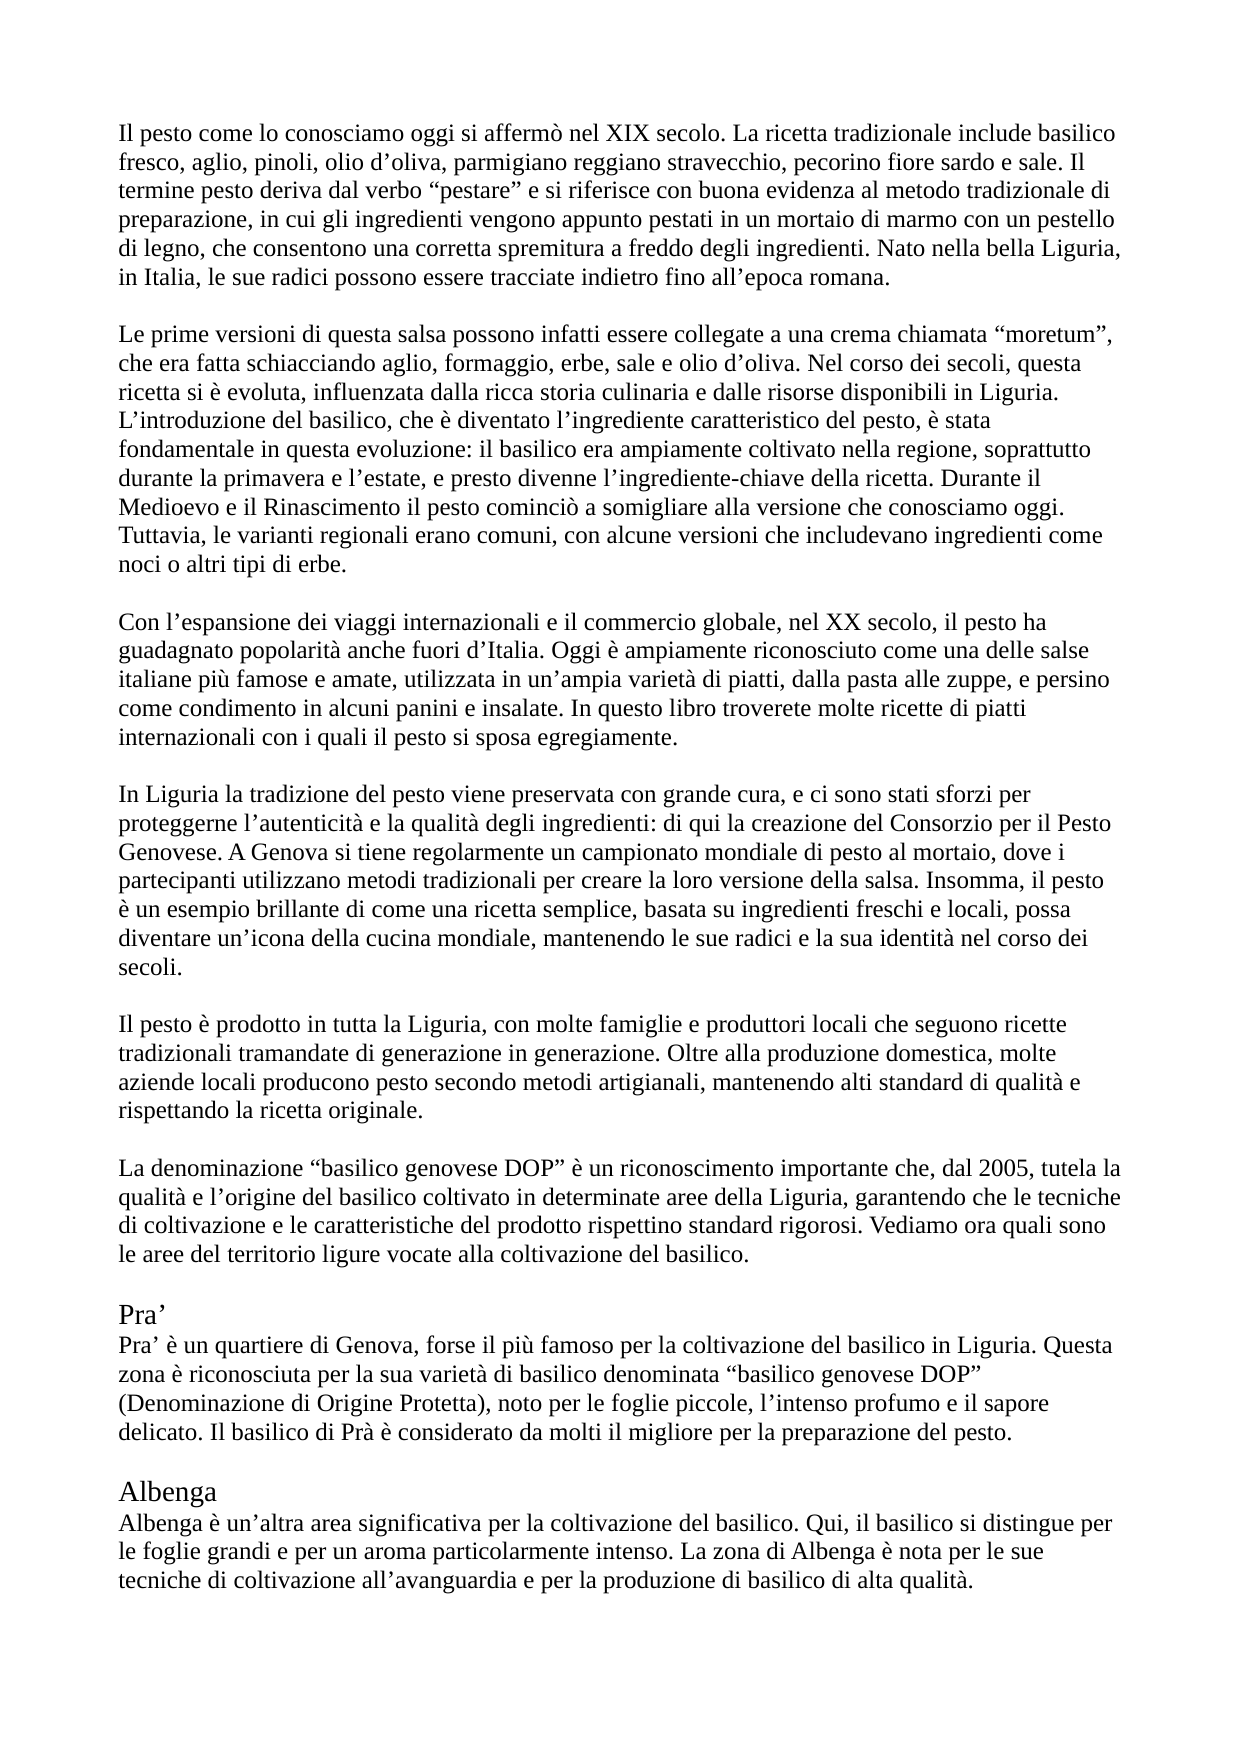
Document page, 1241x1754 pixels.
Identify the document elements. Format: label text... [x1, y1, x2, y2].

text Con l’espansione dei viaggi internazionali e il commercio globale, nel XX secolo, il pesto ha guadagnato popolarità anche fuori d’Italia. Oggi è ampiamente riconosciuto come una delle salse italiane più famose e amate, utilizzata in un’ampia varietà di piatti, dalla pasta alle zuppe, e persino come condimento in alcuni panini e insalate. In questo libro troverete molte ricette di piatti internazionali con i quali il pesto si sposa egregiamente. [118, 607, 1122, 751]
text La denominazione “basilico genovese DOP” è un riconoscimento importante che, dal 2005, tutela la qualità e l’origine del basilico coltivato in determinate aree della Liguria, garantendo che le tecniche di coltivazione e le caratteristiche del prodotto rispettino standard rigorosi. Vediamo ora quali sono le aree del territorio ligure vocate alla coltivazione del basilico. [118, 1153, 1122, 1268]
text In Liguria la tradizione del pesto viene preservata con grande cura, e ci sono stati sforzi per proteggerne l’autenticità e la qualità degli ingredienti: di qui la creazione del Consorzio per il Pesto Genovese. A Genova si tiene regolarmente un campionato mondiale di pesto al mortaio, dove i partecipanti utilizzano metodi tradizionali per creare la loro versione della salsa. Insomma, il pesto è un esempio brillante di come una ricetta semplice, basata su ingredienti freschi e locali, possa diventare un’icona della cucina mondiale, mantenendo le sue radici e la sua identità nel corso dei secoli. [118, 779, 1122, 981]
text Le prime versioni di questa salsa possono infatti essere collegate a una crema chiamata “moretum”, che era fatta schiacciando aglio, formaggio, erbe, sale e olio d’oliva. Nel corso dei secoli, questa ricetta si è evoluta, influenzata dalla ricca storia culinaria e dalle risorse disponibili in Liguria. L’introduzione del basilico, che è diventato l’ingrediente caratteristico del pesto, è stata fondamentale in questa evoluzione: il basilico era ampiamente coltivato nella regione, soprattutto durante la primavera e l’estate, e presto divenne l’ingrediente-chiave della ricetta. Durante il Medioevo e il Rinascimento il pesto cominciò a somigliare alla versione che conosciamo oggi. Tuttavia, le varianti regionali erano comuni, con alcune versioni che includevano ingredienti come noci o altri tipi di erbe. [118, 319, 1122, 578]
text Pra’ è un quartiere di Genova, forse il più famoso per la coltivazione del basilico in Liguria. Questa zona è riconosciuta per la sua varietà di basilico denominata “basilico genovese DOP” (Denominazione di Origine Protetta), noto per le foglie piccole, l’intenso profumo e il sapore delicato. Il basilico di Prà è considerato da molti il migliore per la preparazione del pesto. [118, 1330, 1122, 1445]
text Albenga è un’altra area significativa per la coltivazione del basilico. Qui, il basilico si distingue per le foglie grandi e per un aroma particolarmente intenso. La zona di Albenga è nota per le sue tecniche di coltivazione all’avanguardia e per la produzione di basilico di alta qualità. [118, 1508, 1122, 1594]
subtitle Albenga [118, 1474, 1122, 1508]
text Il pesto è prodotto in tutta la Liguria, con molte famiglie e produttori locali che seguono ricette tradizionali tramandate di generazione in generazione. Oltre alla produzione domestica, molte aziende locali producono pesto secondo metodi artigianali, mantenendo alti standard di qualità e rispettando la ricetta originale. [118, 1009, 1122, 1124]
text Il pesto come lo conosciamo oggi si affermò nel XIX secolo. La ricetta tradizionale include basilico fresco, aglio, pinoli, olio d’oliva, parmigiano reggiano stravecchio, pecorino fiore sardo e sale. Il termine pesto deriva dal verbo “pestare” e si riferisce con buona evidenza al metodo tradizionale di preparazione, in cui gli ingredienti vengono appunto pestati in un mortaio di marmo con un pestello di legno, che consentono una corretta spremitura a freddo degli ingredienti. Nato nella bella Liguria, in Italia, le sue radici possono essere tracciate indietro fino all’epoca romana. [118, 118, 1122, 291]
subtitle Pra’ [118, 1297, 1122, 1330]
